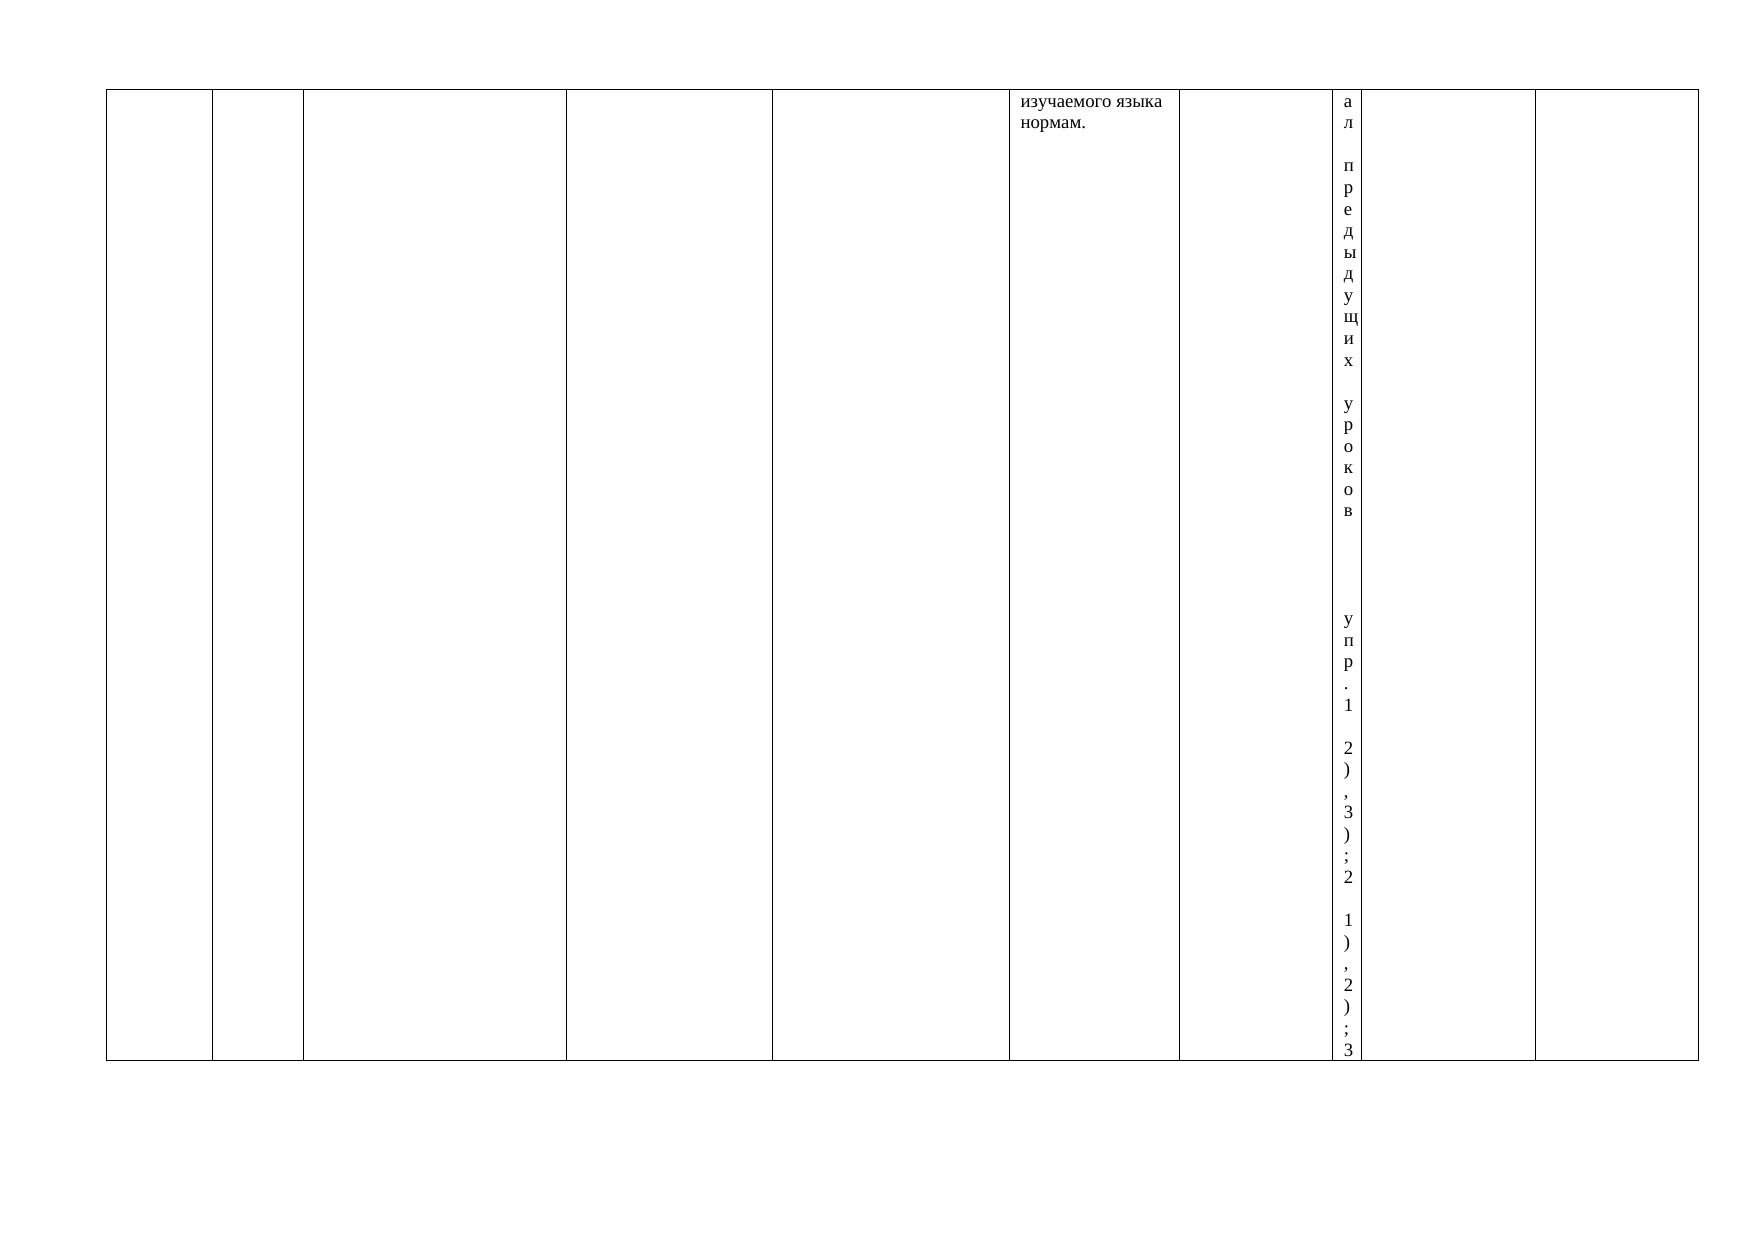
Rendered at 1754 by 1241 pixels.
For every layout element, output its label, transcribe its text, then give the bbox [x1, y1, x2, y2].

table_cell изучаемого языка нормам. [1010, 90, 1179, 1060]
table_cell ал предыдущих уроков упр.1 2), 3); 2 1), 2); 3 [1333, 90, 1361, 1060]
table_cell [567, 90, 772, 1060]
table_cell [1180, 90, 1332, 1060]
table_cell [107, 90, 212, 1060]
table_cell [1536, 90, 1698, 1060]
table_cell [304, 90, 566, 1060]
table_cell [773, 90, 1009, 1060]
table_cell [213, 90, 303, 1060]
table_cell [1362, 90, 1535, 1060]
